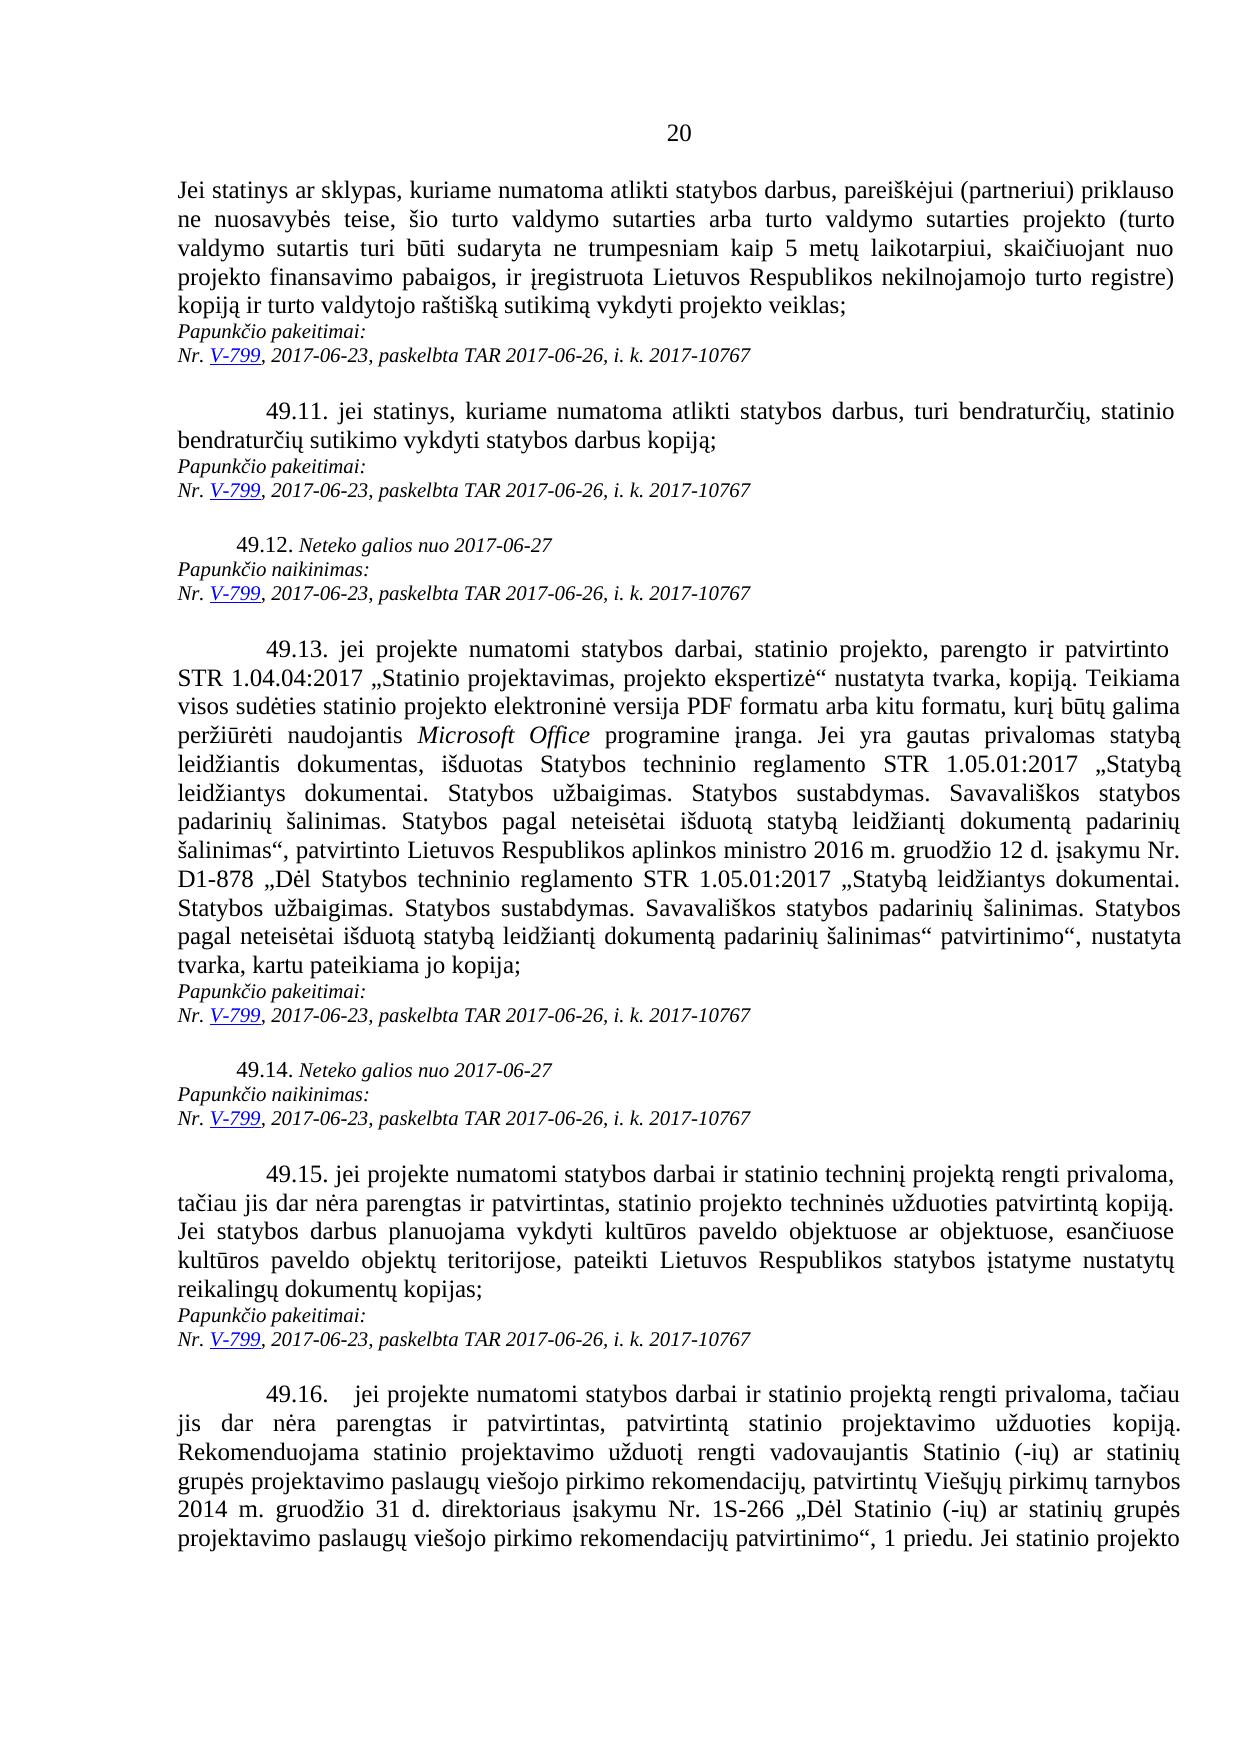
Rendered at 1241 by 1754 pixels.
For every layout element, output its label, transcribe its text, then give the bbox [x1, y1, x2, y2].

text Papunkčio pakeitimai: [177, 979, 1181, 1003]
text Nr. V-799, 2017-06-23, paskelbta TAR 2017-06-26, i. k. 2017-10767 [177, 343, 1181, 367]
text Papunkčio pakeitimai: [177, 1303, 1181, 1327]
text Jei statinys ar sklypas, kuriame numatoma atlikti statybos darbus, pareiškėjui (partneriui) priklauso ne nuosavybės teise, šio turto valdymo sutarties arba turto valdymo sutarties projekto (turto valdymo sutartis turi būti sudaryta ne trumpesniam kaip 5 metų laikotarpiui, skaičiuojant nuo projekto finansavimo pabaigos, ir įregistruota Lietuvos Respublikos nekilnojamojo turto registre) kopiją ir turto valdytojo raštišką sutikimą vykdyti projekto veiklas; [177, 176, 1175, 319]
text Papunkčio pakeitimai: [177, 454, 1181, 478]
text Nr. V-799, 2017-06-23, paskelbta TAR 2017-06-26, i. k. 2017-10767 [177, 581, 1181, 605]
text Nr. V-799, 2017-06-23, paskelbta TAR 2017-06-26, i. k. 2017-10767 [177, 1003, 1181, 1027]
text 49.12. Neteko galios nuo 2017-06-27 [177, 531, 1181, 557]
text 49.16. jei projekte numatomi statybos darbai ir statinio projektą rengti privaloma, tačiau jis dar nėra parengtas ir patvirtintas, patvirtintą statinio projektavimo užduoties kopiją. Rekomenduojama statinio projektavimo užduotį rengti vadovaujantis Statinio (-ių) ar statinių grupės projektavimo paslaugų viešojo pirkimo rekomendacijų, patvirtintų Viešųjų pirkimų tarnybos 2014 m. gruodžio 31 d. direktoriaus įsakymu Nr. 1S-266 „Dėl Statinio (-ių) ar statinių grupės projektavimo paslaugų viešojo pirkimo rekomendacijų patvirtinimo“, 1 priedu. Jei statinio projekto [177, 1379, 1181, 1552]
text 49.15. jei projekte numatomi statybos darbai ir statinio techninį projektą rengti privaloma, tačiau jis dar nėra parengtas ir patvirtintas, statinio projekto techninės užduoties patvirtintą kopiją. Jei statybos darbus planuojama vykdyti kultūros paveldo objektuose ar objektuose, esančiuose kultūros paveldo objektų teritorijose, pateikti Lietuvos Respublikos statybos įstatyme nustatytų reikalingų dokumentų kopijas; [177, 1159, 1175, 1303]
text Papunkčio naikinimas: [177, 557, 1181, 581]
text 49.11. jei statinys, kuriame numatoma atlikti statybos darbus, turi bendraturčių, statinio bendraturčių sutikimo vykdyti statybos darbus kopiją; [177, 396, 1175, 454]
text Papunkčio naikinimas: [177, 1082, 1181, 1106]
text 49.13. jei projekte numatomi statybos darbai, statinio projekto, parengto ir patvirtinto STR 1.04.04:2017 „Statinio projektavimas, projekto ekspertizė“ nustatyta tvarka, kopiją. Teikiama visos sudėties statinio projekto elektroninė versija PDF formatu arba kitu formatu, kurį būtų galima peržiūrėti naudojantis Microsoft Office programine įranga. Jei yra gautas privalomas statybą leidžiantis dokumentas, išduotas Statybos techninio reglamento STR 1.05.01:2017 „Statybą leidžiantys dokumentai. Statybos užbaigimas. Statybos sustabdymas. Savavališkos statybos padarinių šalinimas. Statybos pagal neteisėtai išduotą statybą leidžiantį dokumentą padarinių šalinimas“, patvirtinto Lietuvos Respublikos aplinkos ministro 2016 m. gruodžio 12 d. įsakymu Nr. D1-878 „Dėl Statybos techninio reglamento STR 1.05.01:2017 „Statybą leidžiantys dokumentai. Statybos užbaigimas. Statybos sustabdymas. Savavališkos statybos padarinių šalinimas. Statybos pagal neteisėtai išduotą statybą leidžiantį dokumentą padarinių šalinimas“ patvirtinimo“, nustatyta tvarka, kartu pateikiama jo kopija; [177, 634, 1181, 979]
text 49.14. Neteko galios nuo 2017-06-27 [177, 1056, 1181, 1082]
text Papunkčio pakeitimai: [177, 319, 1181, 343]
text Nr. V-799, 2017-06-23, paskelbta TAR 2017-06-26, i. k. 2017-10767 [177, 1327, 1181, 1351]
text Nr. V-799, 2017-06-23, paskelbta TAR 2017-06-26, i. k. 2017-10767 [177, 478, 1181, 502]
text Nr. V-799, 2017-06-23, paskelbta TAR 2017-06-26, i. k. 2017-10767 [177, 1106, 1181, 1130]
